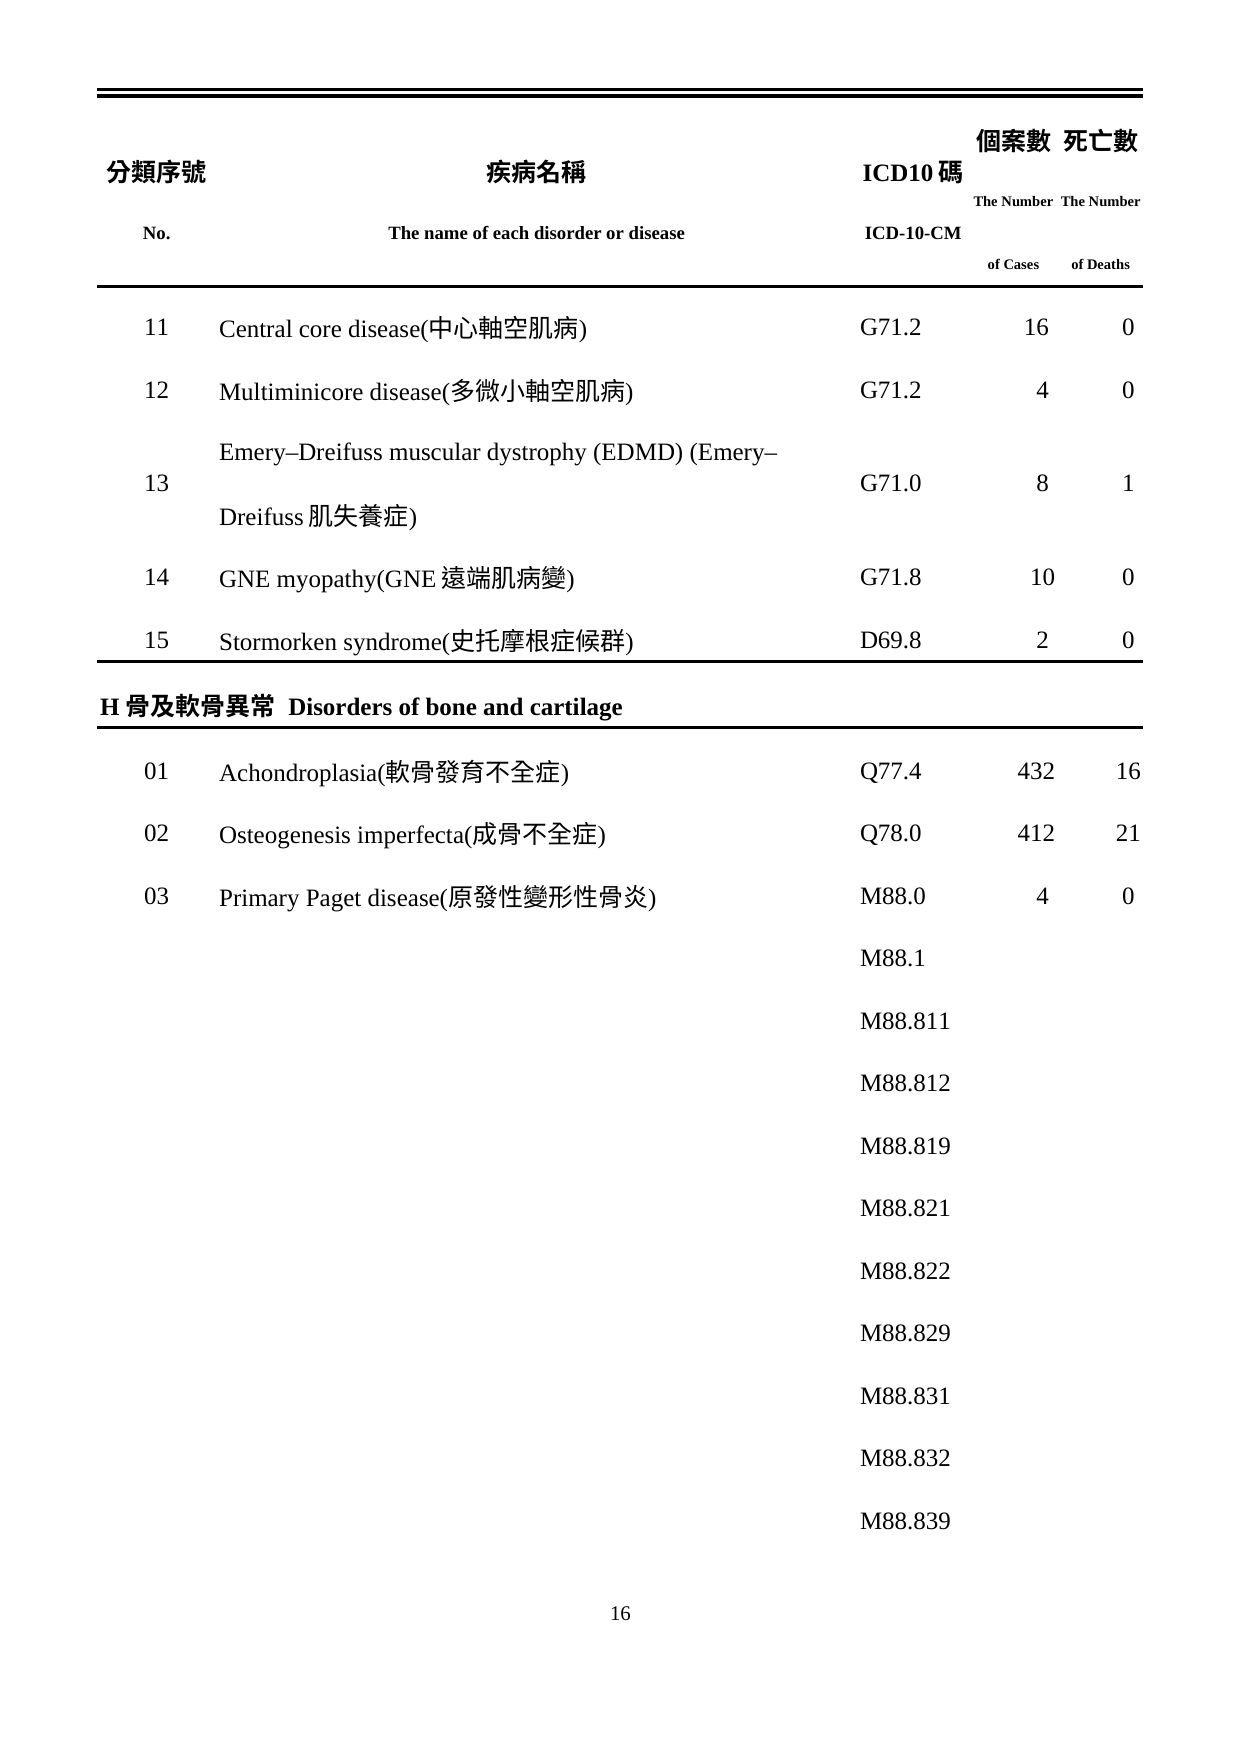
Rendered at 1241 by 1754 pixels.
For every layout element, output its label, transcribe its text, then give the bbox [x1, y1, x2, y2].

table_cell GNE myopathy(GNE遠端肌病變) [216, 535, 857, 597]
table_cell 0 [1058, 288, 1143, 347]
table_header 疾病名稱 The name of each disorder or disease [216, 98, 857, 285]
table_cell 0 [1058, 598, 1143, 660]
table_cell 4 [969, 854, 1057, 1541]
table_cell 10 [969, 535, 1057, 597]
table_cell Central core disease(中心軸空肌病) [216, 288, 857, 347]
table_cell D69.8 [857, 598, 969, 660]
table_cell Emery–Dreifuss muscular dystrophy (EDMD) (Emery–Dreifuss肌失養症) [216, 410, 857, 535]
table_cell 01 [97, 729, 216, 791]
table_cell 21 [1058, 791, 1143, 854]
table_cell H 骨及軟骨異常 Disorders of bone and cartilage [97, 663, 1143, 726]
table_cell 14 [97, 535, 216, 597]
table_cell Osteogenesis imperfecta(成骨不全症) [216, 791, 857, 854]
table_cell 15 [97, 598, 216, 660]
table_header 死亡數 The Number of Deaths [1058, 98, 1143, 285]
table_cell 0 [1058, 348, 1143, 410]
table_cell G71.0 [857, 410, 969, 535]
table_cell 16 [1058, 729, 1143, 791]
table_cell 11 [97, 288, 216, 347]
table_cell 4 [969, 348, 1057, 410]
table_header 分類序號 No. [97, 98, 216, 285]
table_cell 13 [97, 410, 216, 535]
table_cell 0 [1058, 535, 1143, 597]
table_cell G71.2 [857, 348, 969, 410]
table_cell Achondroplasia(軟骨發育不全症) [216, 729, 857, 791]
table_cell 8 [969, 410, 1057, 535]
table_cell Primary Paget disease(原發性變形性骨炎) [216, 854, 857, 1541]
table_cell Q77.4 [857, 729, 969, 791]
table_cell 16 [969, 288, 1057, 347]
table_cell G71.8 [857, 535, 969, 597]
table_cell 432 [969, 729, 1057, 791]
table_cell Multiminicore disease(多微小軸空肌病) [216, 348, 857, 410]
table_cell 2 [969, 598, 1057, 660]
table_cell 1 [1058, 410, 1143, 535]
table_cell 12 [97, 348, 216, 410]
table_header 個案數 The Number of Cases [969, 98, 1057, 285]
table_cell M88.0 M88.1 M88.811 M88.812 M88.819 M88.821 M88.822 M88.829 M88.831 M88.832 M88.839 [857, 854, 969, 1541]
table_cell 02 [97, 791, 216, 854]
table_cell Stormorken syndrome(史托摩根症候群) [216, 598, 857, 660]
table_cell G71.2 [857, 288, 969, 347]
table_header ICD10碼 ICD-10-CM [857, 98, 969, 285]
table_cell 412 [969, 791, 1057, 854]
table_cell 03 [97, 854, 216, 1541]
table_cell Q78.0 [857, 791, 969, 854]
table_cell 0 [1058, 854, 1143, 1541]
